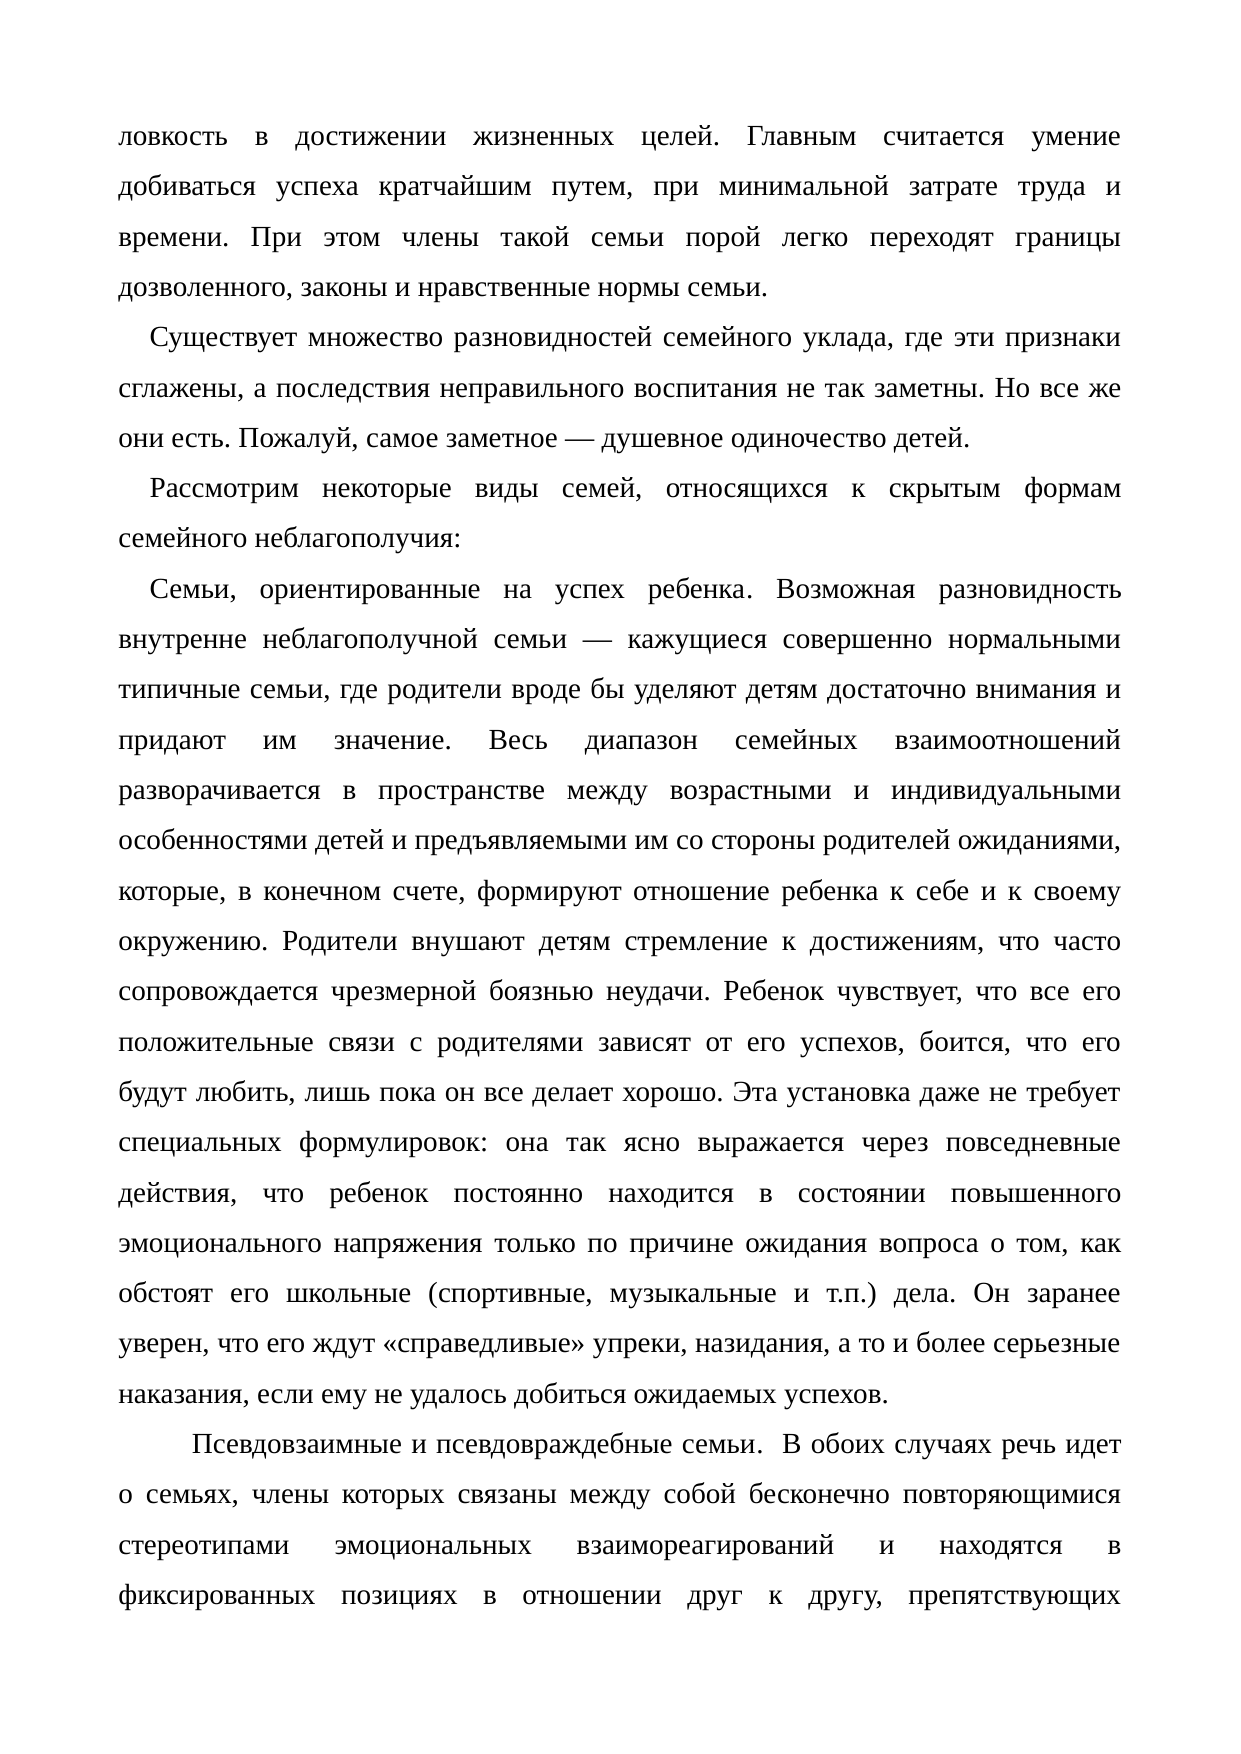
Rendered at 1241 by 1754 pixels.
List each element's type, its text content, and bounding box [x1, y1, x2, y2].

text Существует множество разновидностей семейного уклада, где эти признаки сглажены, а последствия неправильного воспитания не так заметны. Но все же они есть. Пожалуй, самое заметное — душевное одиночество детей. [118, 319, 1122, 453]
text Псевдовзаимные и псевдовраждебные семьи. В обоих случаях речь идет о семьях, члены которых связаны между собой бесконечно повторяющимися стереотипами эмоциональных взаимореагирований и находятся в фиксированных позициях в отношении друг к другу, препятствующих [118, 1426, 1122, 1611]
text ловкость в достижении жизненных целей. Главным считается умение добиваться успеха кратчайшим путем, при минимальной затрате труда и времени. При этом члены такой семьи порой легко переходят границы дозволенного, законы и нравственные нормы семьи. [118, 118, 1122, 303]
text Семьи, ориентированные на успех ребенка. Возможная разновидность внутренне неблагополучной семьи — кажущиеся совершенно нормальными типичные семьи, где родители вроде бы уделяют детям достаточно внимания и придают им значение. Весь диапазон семейных взаимоотношений разворачивается в пространстве между возрастными и индивидуальными особенностями детей и предъявляемыми им со стороны родителей ожиданиями, которые, в конечном счете, формируют отношение ребенка к себе и к своему окружению. Родители внушают детям стремление к достижениям, что часто сопровождается чрезмерной боязнью неудачи. Ребенок чувствует, что все его положительные связи с родителями зависят от его успехов, боится, что его будут любить, лишь пока он все делает хорошо. Эта установка даже не требует специальных формулировок: она так ясно выражается через повседневные действия, что ребенок постоянно находится в состоянии повышенного эмоционального напряжения только по причине ожидания вопроса о том, как обстоят его школьные (спортивные, музыкальные и т.п.) дела. Он заранее уверен, что его ждут «справедливые» упреки, назидания, а то и более серьезные наказания, если ему не удалось добиться ожидаемых успехов. [118, 571, 1122, 1409]
text Рассмотрим некоторые виды семей, относящихся к скрытым формам семейного неблагополучия: [118, 470, 1122, 554]
